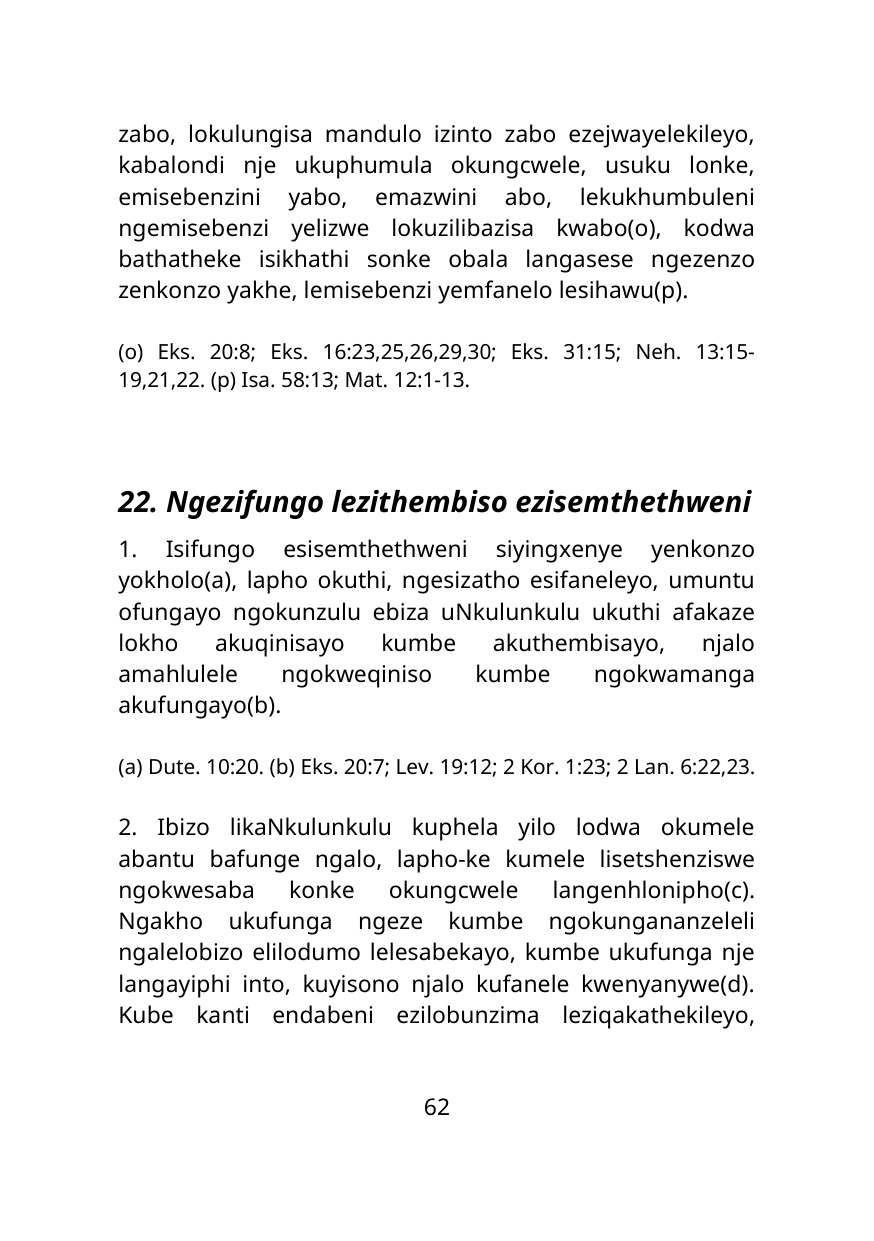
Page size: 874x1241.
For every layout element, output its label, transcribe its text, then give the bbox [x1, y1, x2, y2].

text (o) Eks. 20:8; Eks. 16:23,25,26,29,30; Eks. 31:15; Neh. 13:15-19,21,22. (p) Isa. 58:13; Mat. 12:1-13. [118, 337, 756, 393]
text 1. Isifungo esisemthethweni siyingxenye yenkonzo yokholo(a), lapho okuthi, ngesizatho esifaneleyo, umuntu ofungayo ngokunzulu ebiza uNkulunkulu ukuthi afakaze lokho akuqinisayo kumbe akuthembisayo, njalo amahlulele ngokweqiniso kumbe ngokwamanga akufungayo(b). [118, 533, 756, 721]
subtitle 22. Ngezifungo lezithembiso ezisemthethweni [118, 481, 756, 521]
text (a) Dute. 10:20. (b) Eks. 20:7; Lev. 19:12; 2 Kor. 1:23; 2 Lan. 6:22,23. [118, 752, 756, 780]
text 2. Ibizo likaNkulunkulu kuphela yilo lodwa okumele abantu bafunge ngalo, lapho-ke kumele lisetshenziswe ngokwesaba konke okungcwele langenhlonipho(c). Ngakho ukufunga ngeze kumbe ngokungananzeleli ngalelobizo elilodumo lelesabekayo, kumbe ukufunga nje langayiphi into, kuyisono njalo kufanele kwenyanywe(d). Kube kanti endabeni ezilobunzima leziqakathekileyo, [118, 811, 756, 1030]
text zabo, lokulungisa mandulo izinto zabo ezejwayelekileyo, kabalondi nje ukuphumula okungcwele, usuku lonke, emisebenzini yabo, emazwini abo, lekukhumbuleni ngemisebenzi yelizwe lokuzilibazisa kwabo(o), kodwa bathatheke isikhathi sonke obala langasese ngezenzo zenkonzo yakhe, lemisebenzi yemfanelo lesihawu(p). [118, 118, 756, 306]
